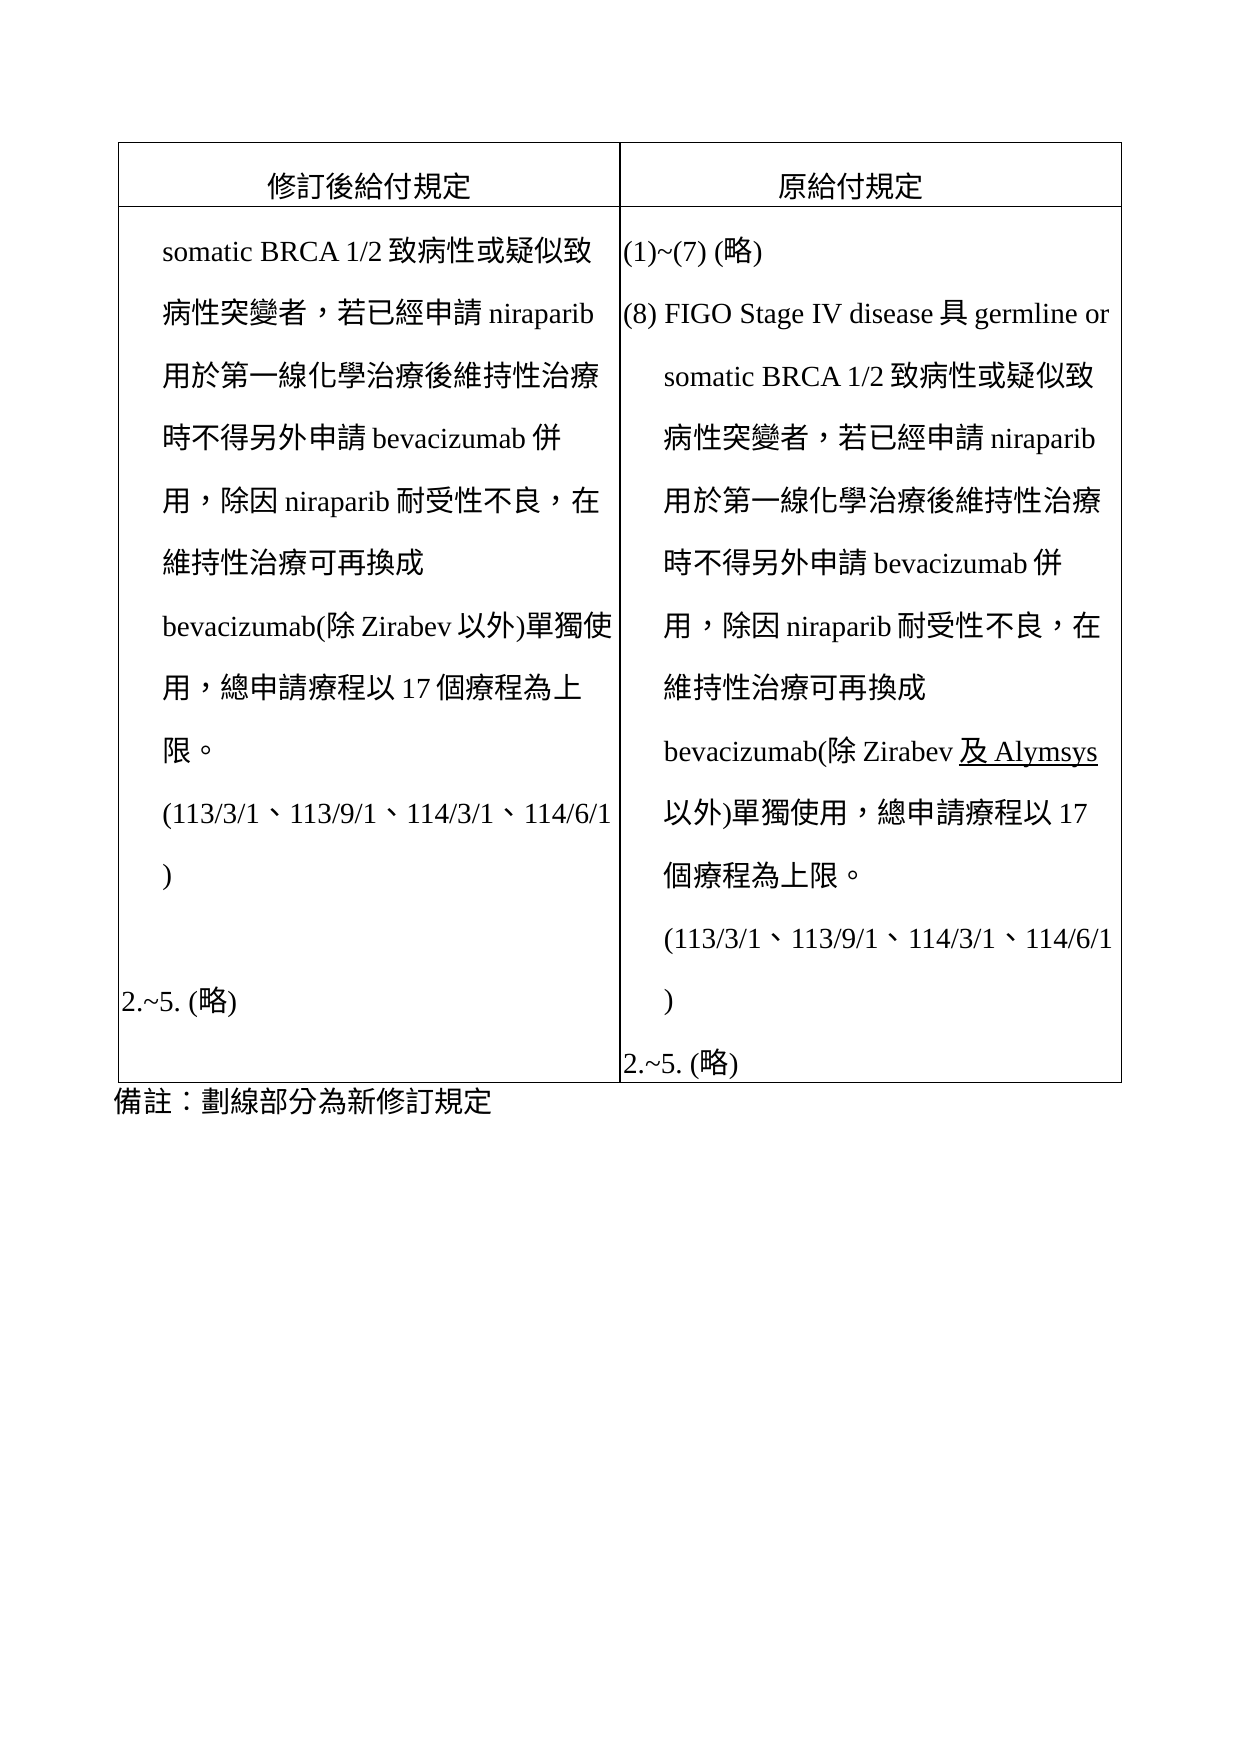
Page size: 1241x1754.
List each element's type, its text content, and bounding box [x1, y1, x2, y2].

table_cell (1)~(7) (略) (8) FIGO Stage IV disease具germline or somatic BRCA 1/2致病性或疑似致病性突變者，若已經申請niraparib用於第一線化學治療後維持性治療時不得另外申請bevacizumab併用，除因niraparib耐受性不良，在維持性治療可再換成bevacizumab(除Zirabev及Alymsys以外)單獨使用，總申請療程以17個療程為上限。(113/3/1、113/9/1、114/3/1、114/6/1) 2.~5. (略) [621, 207, 1121, 1082]
table_cell somatic BRCA 1/2致病性或疑似致病性突變者，若已經申請niraparib用於第一線化學治療後維持性治療時不得另外申請bevacizumab併用，除因niraparib耐受性不良，在維持性治療可再換成bevacizumab(除Zirabev以外)單獨使用，總申請療程以17個療程為上限。(113/3/1、113/9/1、114/3/1、114/6/1) 2.~5. (略) [119, 207, 619, 1082]
text 備註︰劃線部分為新修訂規定 [114, 1083, 1053, 1120]
table_header 修訂後給付規定 [119, 143, 619, 206]
table_header 原給付規定 [621, 143, 1121, 206]
